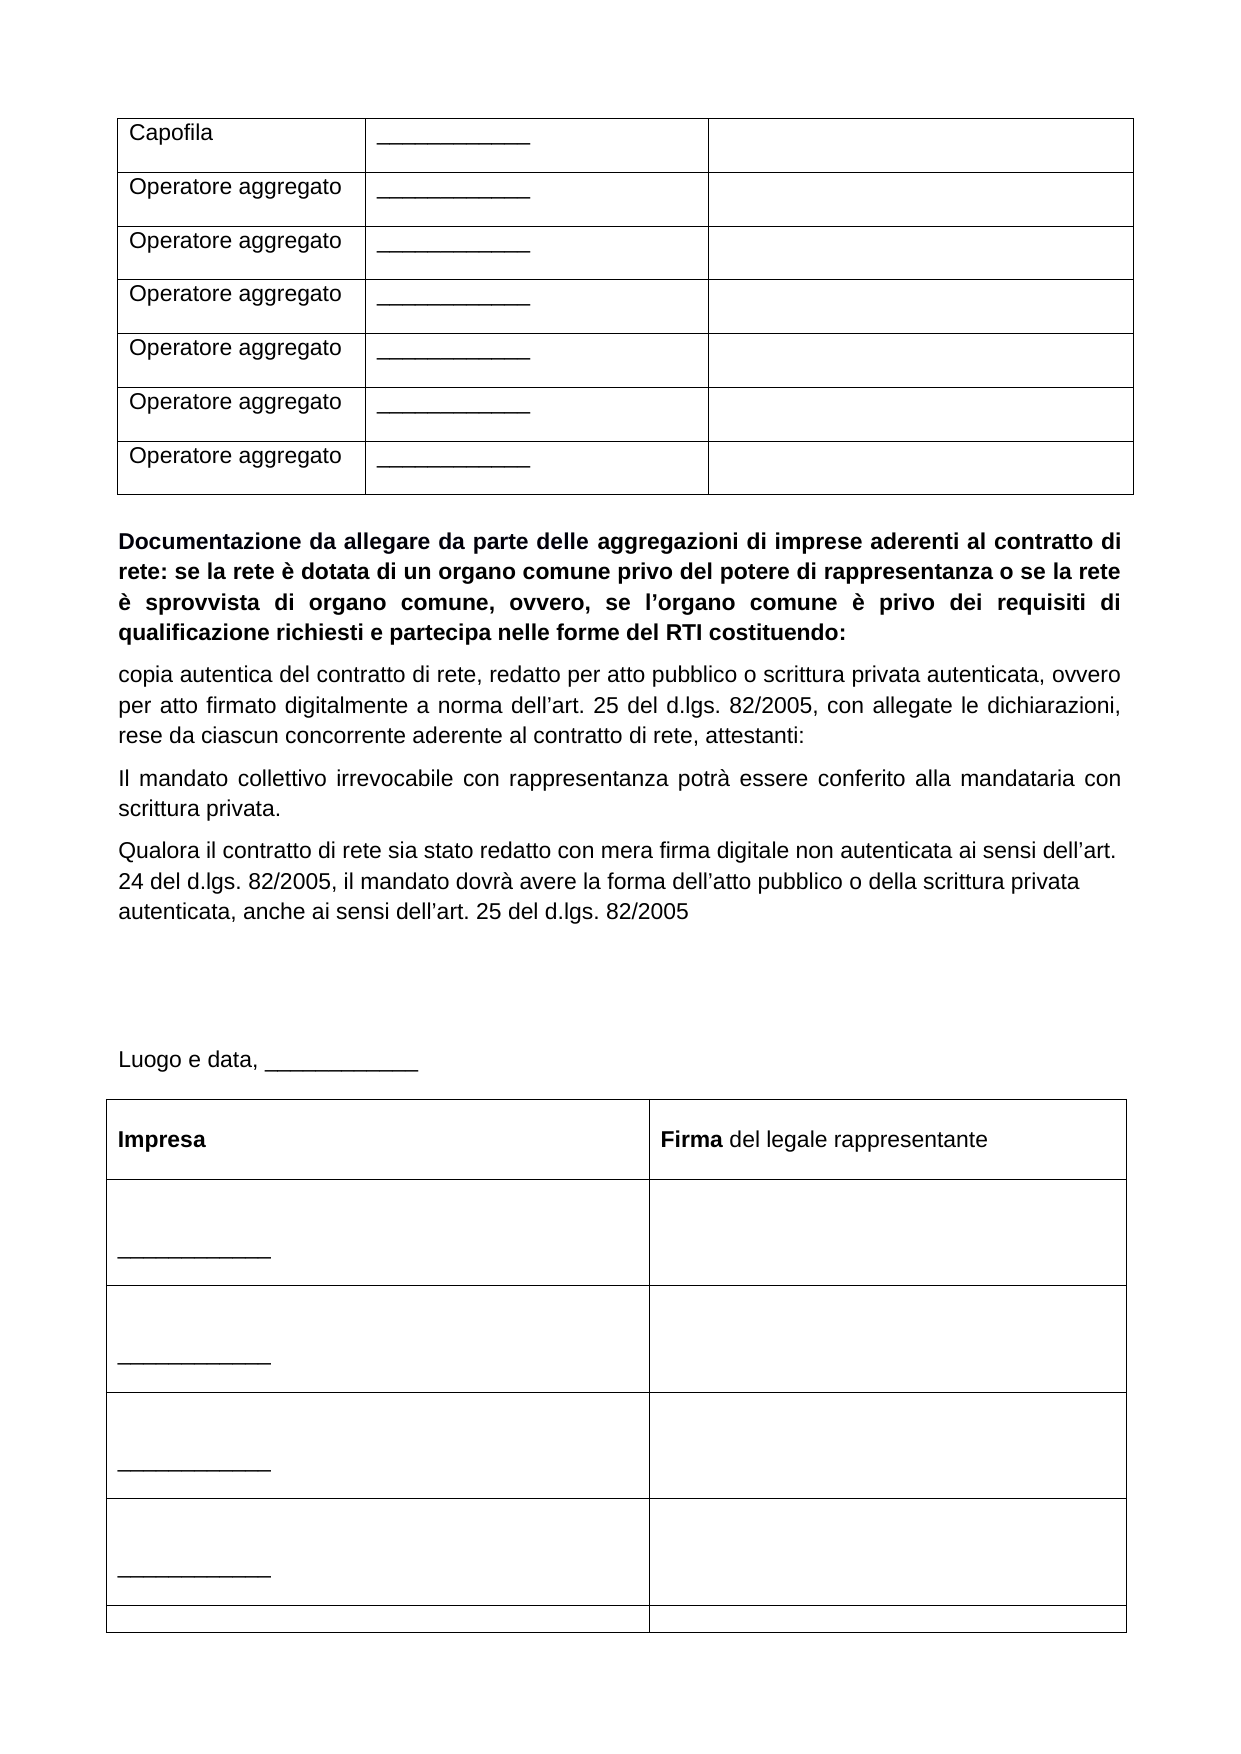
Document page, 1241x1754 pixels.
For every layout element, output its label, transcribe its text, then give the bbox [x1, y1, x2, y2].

table_cell ____________ [366, 227, 708, 279]
table_cell [650, 1606, 1126, 1632]
table_cell [709, 173, 1133, 226]
table_cell Operatore aggregato [118, 388, 365, 441]
table_cell [709, 334, 1133, 387]
table_cell [650, 1180, 1126, 1285]
table_cell [650, 1286, 1126, 1392]
text Il mandato collettivo irrevocabile con rappresentanza potrà essere conferito alla mandataria con scrittura privata. [118, 764, 1122, 821]
table_cell ____________ [366, 280, 708, 333]
table_cell [709, 280, 1133, 333]
table_cell ____________ [366, 442, 708, 494]
text copia autentica del contratto di rete, redatto per atto pubblico o scrittura privata autenticata, ovvero per atto firmato digitalmente a norma dell’art. 25 del d.lgs. 82/2005, con allegate le dichiarazioni, rese da ciascun concorrente aderente al contratto di rete, attestanti: [118, 661, 1122, 748]
table_cell [650, 1393, 1126, 1498]
table_cell Operatore aggregato [118, 173, 365, 226]
text Luogo e data, ____________ [118, 1046, 1122, 1072]
table_cell ____________ [366, 119, 708, 172]
table_cell ____________ [107, 1286, 649, 1392]
table_cell ____________ [366, 173, 708, 226]
table_cell ____________ [107, 1499, 649, 1605]
text Qualora il contratto di rete sia stato redatto con mera firma digitale non autenticata ai sensi dell’art. 24 del d.lgs. 82/2005, il mandato dovrà avere la forma dell’atto pubblico o della scrittura privata autenticata, anche ai sensi dell’art. 25 del d.lgs. 82/2005 [118, 837, 1122, 924]
table_cell [709, 388, 1133, 441]
table_cell ____________ [366, 388, 708, 441]
table_cell Capofila [118, 119, 365, 172]
table_header Impresa [107, 1100, 649, 1179]
table_cell [709, 227, 1133, 279]
table_cell Operatore aggregato [118, 442, 365, 494]
table_cell Operatore aggregato [118, 334, 365, 387]
table_cell [709, 442, 1133, 494]
table_cell Operatore aggregato [118, 280, 365, 333]
table_cell ____________ [107, 1180, 649, 1285]
table_header Firma del legale rappresentante [650, 1100, 1126, 1179]
text Documentazione da allegare da parte delle aggregazioni di imprese aderenti al contratto di rete: se la rete è dotata di un organo comune privo del potere di rappresentanza o se la rete è sprovvista di organo comune, ovvero, se l’organo comune è privo dei requisiti di qualificazione richiesti e partecipa nelle forme del RTI costituendo: [118, 528, 1122, 645]
table_cell ____________ [366, 334, 708, 387]
table_cell [650, 1499, 1126, 1605]
table_cell Operatore aggregato [118, 227, 365, 279]
table_cell [709, 119, 1133, 172]
table_cell ____________ [107, 1393, 649, 1498]
table_cell [107, 1606, 649, 1632]
